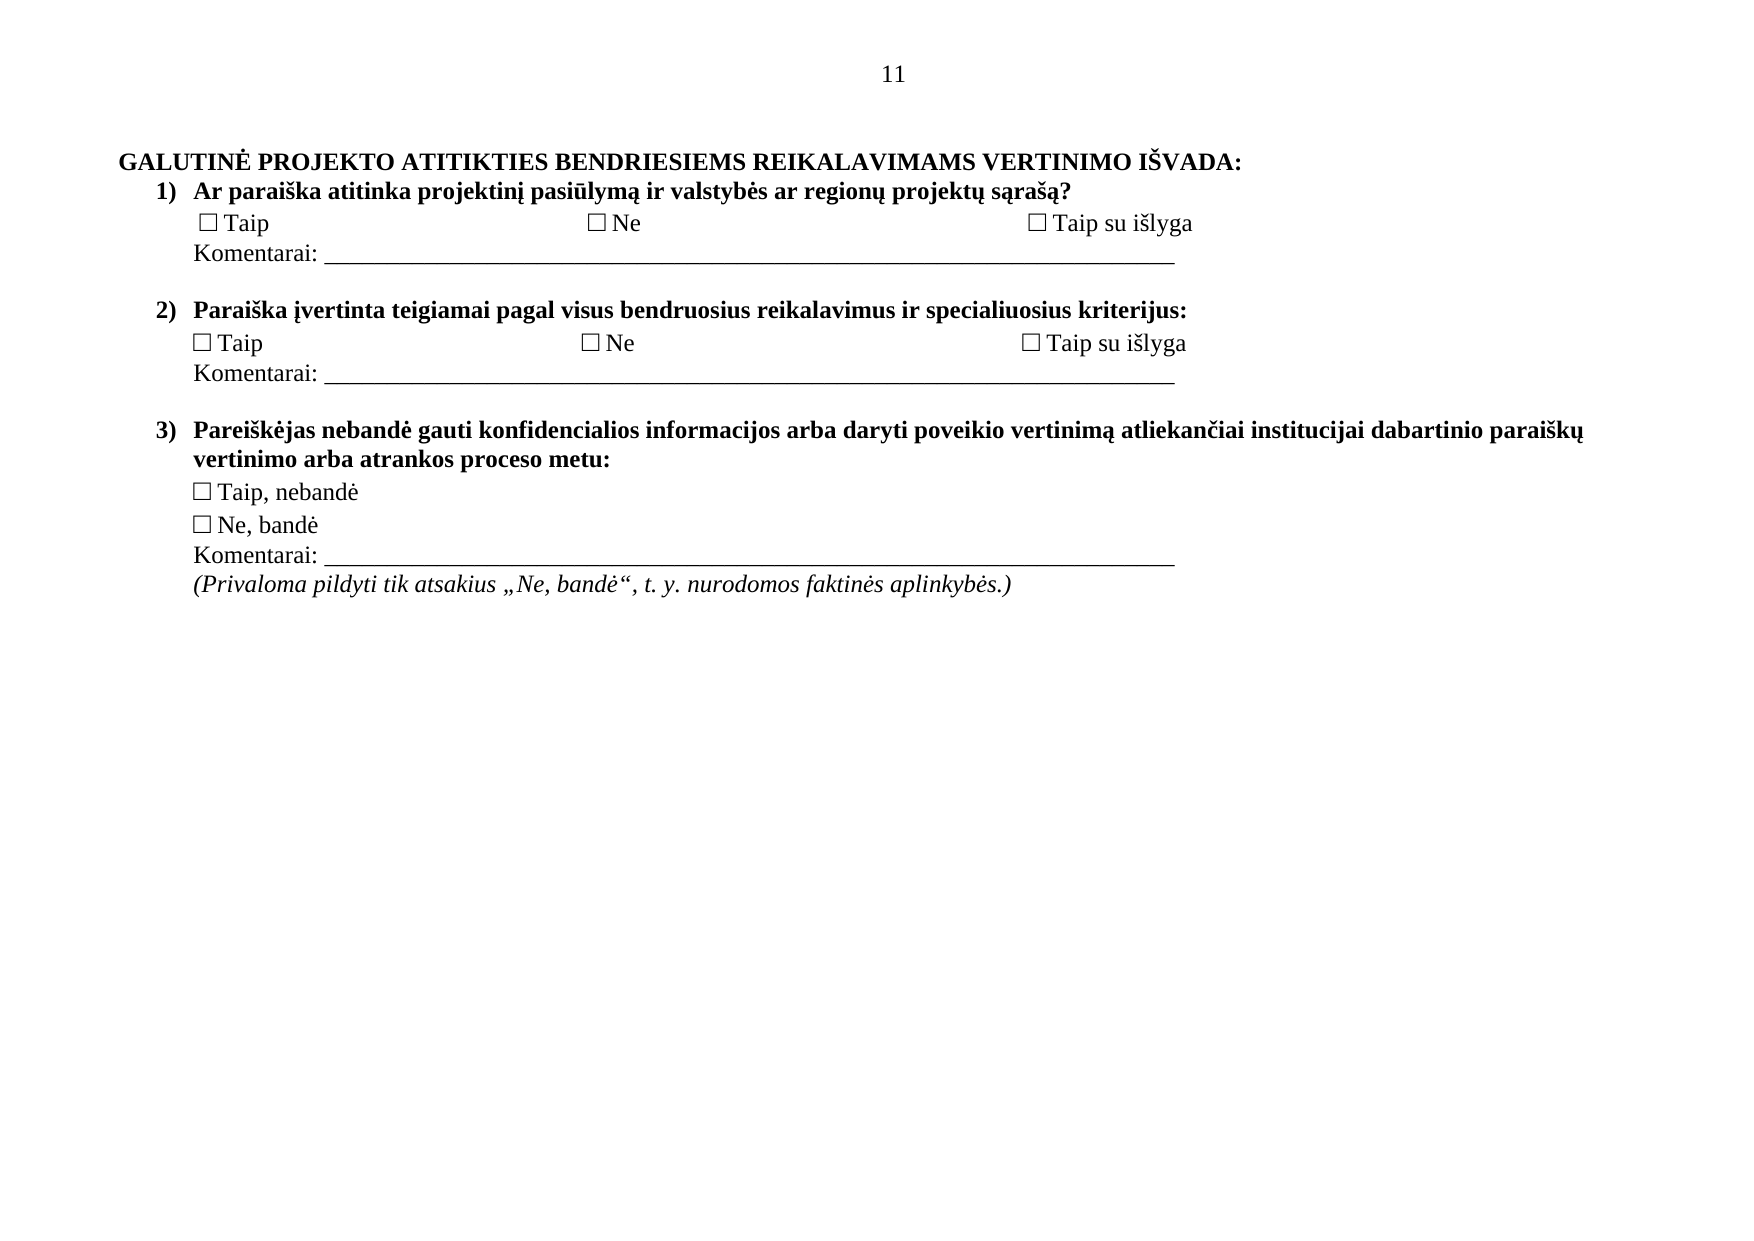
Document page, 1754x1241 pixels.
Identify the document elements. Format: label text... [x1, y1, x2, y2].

text (Privaloma pildyti tik atsakius „Ne, bandė“, t. y. nurodomos faktinės aplinkybės.) [193, 569, 1668, 597]
text □ Taip, nebandė [193, 473, 1668, 506]
text 2) Paraiška įvertinta teigiamai pagal visus bendruosius reikalavimus ir specialiuosius kriterijus: [156, 296, 1668, 324]
text □ Ne, bandė [193, 506, 1668, 540]
text 1) Ar paraiška atitinka projektinį pasiūlymą ir valstybės ar regionų projektų sąrašą? [156, 176, 1668, 204]
text GALUTINĖ PROJEKTO ATITIKTIES BENDRIESIEMS REIKALAVIMAMS VERTINIMO IŠVADA: [118, 147, 1668, 176]
text □ Taip □ Ne □ Taip su išlyga [193, 204, 1668, 238]
text Komentarai: ____________________________________________________________________ [193, 540, 1668, 569]
text 3) Pareiškėjas nebandė gauti konfidencialios informacijos arba daryti poveikio vertinimą atliekančiai institucijai dabartinio paraiškų vertinimo arba atrankos proceso metu: [156, 415, 1668, 473]
text Komentarai: ____________________________________________________________________ [193, 358, 1668, 387]
text □ Taip □ Ne □ Taip su išlyga [193, 324, 1668, 358]
text Komentarai: ____________________________________________________________________ [193, 238, 1668, 267]
